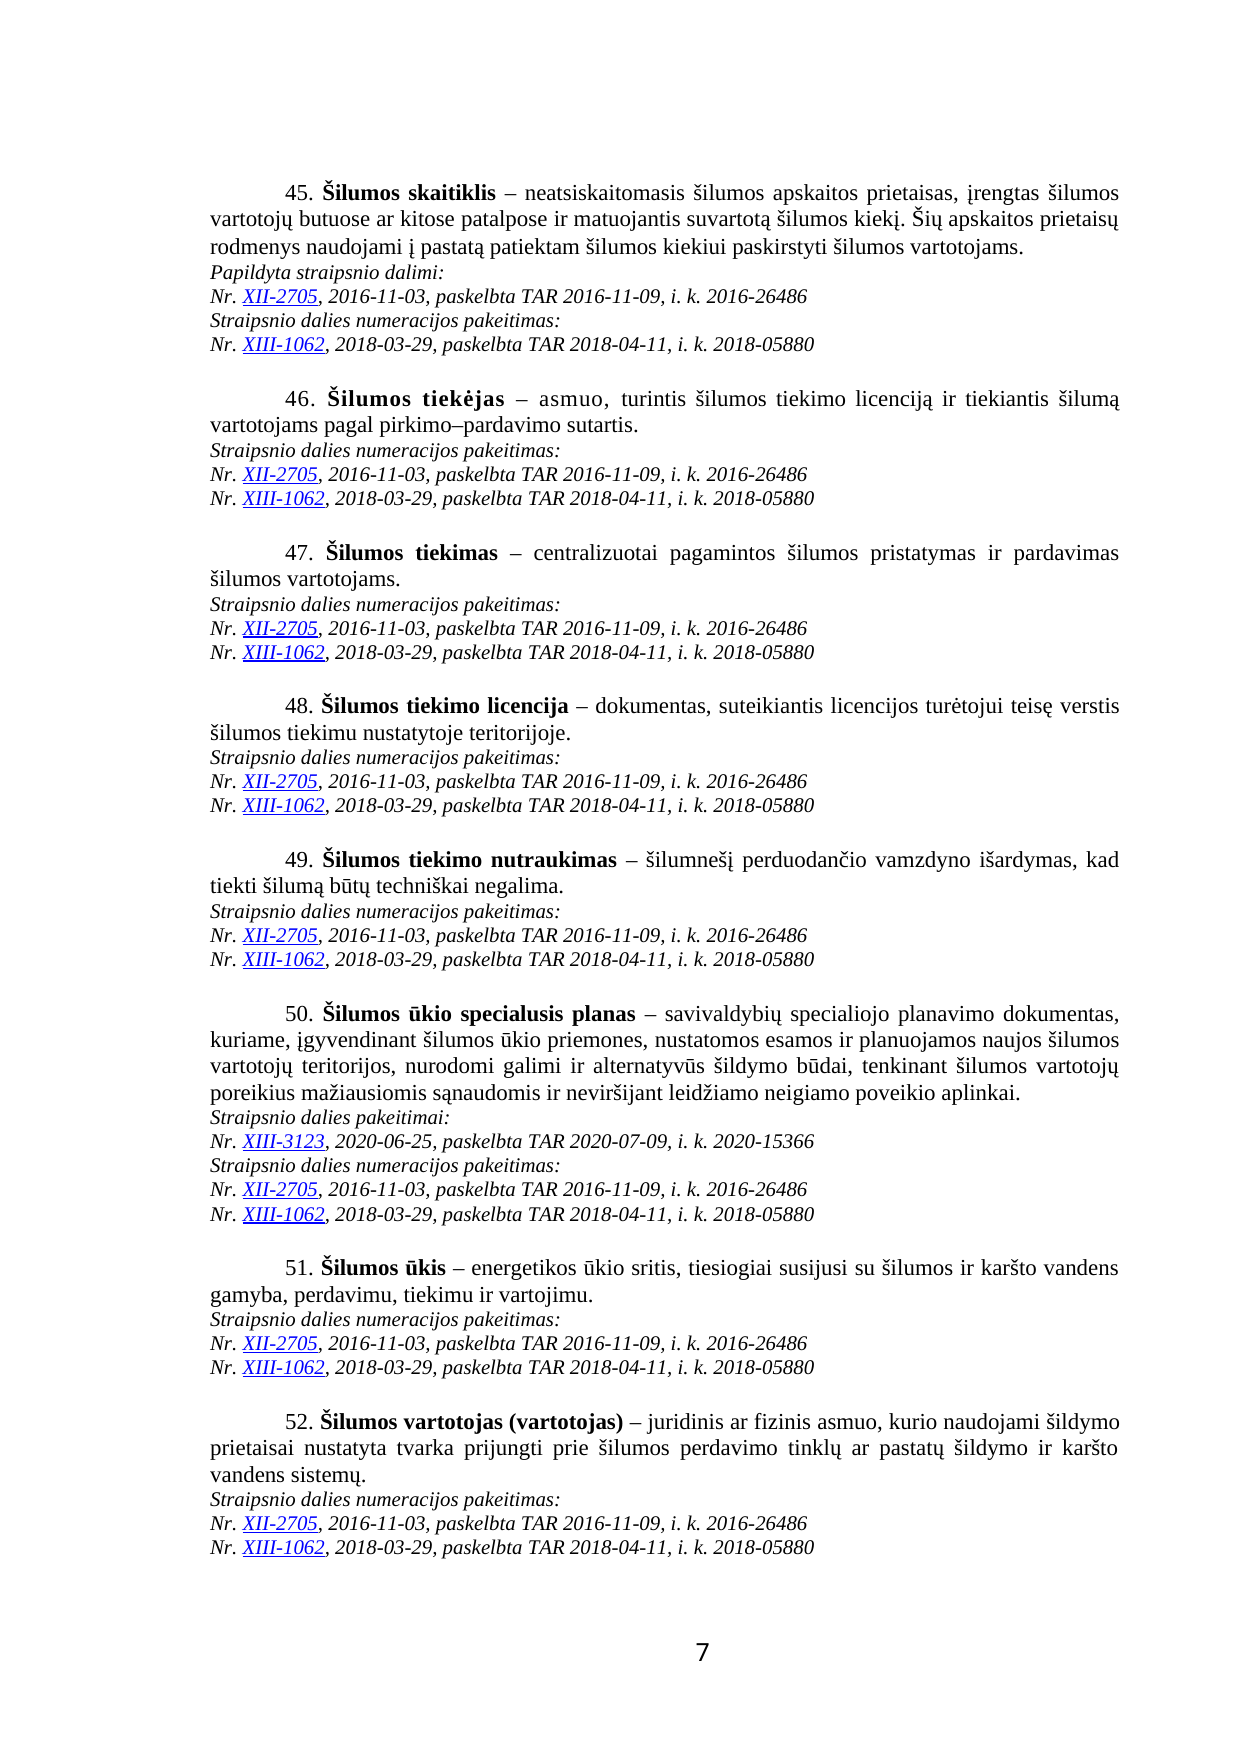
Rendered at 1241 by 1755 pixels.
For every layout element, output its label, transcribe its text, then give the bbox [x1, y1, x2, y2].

text Nr. XIII-1062, 2018-03-29, paskelbta TAR 2018-04-11, i. k. 2018-05880 [210, 793, 1120, 817]
text Straipsnio dalies numeracijos pakeitimas: [210, 1487, 1120, 1511]
text Nr. XII-2705, 2016-11-03, paskelbta TAR 2016-11-09, i. k. 2016-26486 [210, 462, 1120, 486]
text Nr. XII-2705, 2016-11-03, paskelbta TAR 2016-11-09, i. k. 2016-26486 [210, 284, 1120, 308]
text 46. Šilumos tiekėjas – asmuo, turintis šilumos tiekimo licenciją ir tiekiantis šilumą vartotojams pagal pirkimo–pardavimo sutartis. [210, 385, 1120, 438]
text Straipsnio dalies numeracijos pakeitimas: [210, 745, 1120, 769]
text Nr. XII-2705, 2016-11-03, paskelbta TAR 2016-11-09, i. k. 2016-26486 [210, 616, 1120, 640]
subtitle 52. Šilumos vartotojas (vartotojas) – juridinis ar fizinis asmuo, kurio naudojami šildymo prietaisai nustatyta tvarka prijungti prie šilumos perdavimo tinklų ar pastatų šildymo ir karšto vandens sistemų. [210, 1408, 1120, 1487]
text Nr. XIII-1062, 2018-03-29, paskelbta TAR 2018-04-11, i. k. 2018-05880 [210, 332, 1120, 356]
text Nr. XII-2705, 2016-11-03, paskelbta TAR 2016-11-09, i. k. 2016-26486 [210, 769, 1120, 793]
text 49. Šilumos tiekimo nutraukimas – šilumnešį perduodančio vamzdyno išardymas, kad tiekti šilumą būtų techniškai negalima. [210, 846, 1120, 899]
text Straipsnio dalies numeracijos pakeitimas: [210, 308, 1120, 332]
text Nr. XII-2705, 2016-11-03, paskelbta TAR 2016-11-09, i. k. 2016-26486 [210, 1331, 1120, 1355]
text Nr. XIII-1062, 2018-03-29, paskelbta TAR 2018-04-11, i. k. 2018-05880 [210, 1535, 1120, 1559]
text Nr. XII-2705, 2016-11-03, paskelbta TAR 2016-11-09, i. k. 2016-26486 [210, 923, 1120, 947]
text Straipsnio dalies numeracijos pakeitimas: [210, 438, 1120, 462]
text Straipsnio dalies numeracijos pakeitimas: [210, 1153, 1120, 1177]
text Nr. XIII-1062, 2018-03-29, paskelbta TAR 2018-04-11, i. k. 2018-05880 [210, 947, 1120, 971]
text 51. Šilumos ūkis – energetikos ūkio sritis, tiesiogiai susijusi su šilumos ir karšto vandens gamyba, perdavimu, tiekimu ir vartojimu. [210, 1254, 1120, 1307]
text 47. Šilumos tiekimas – centralizuotai pagamintos šilumos pristatymas ir pardavimas šilumos vartotojams. [210, 539, 1120, 592]
text 48. Šilumos tiekimo licencija – dokumentas, suteikiantis licencijos turėtojui teisę verstis šilumos tiekimu nustatytoje teritorijoje. [210, 692, 1120, 745]
text Nr. XIII-3123, 2020-06-25, paskelbta TAR 2020-07-09, i. k. 2020-15366 [210, 1129, 1120, 1153]
text Papildyta straipsnio dalimi: [210, 260, 1120, 284]
text Straipsnio dalies pakeitimai: [210, 1105, 1120, 1129]
text Nr. XII-2705, 2016-11-03, paskelbta TAR 2016-11-09, i. k. 2016-26486 [210, 1177, 1120, 1201]
text Straipsnio dalies numeracijos pakeitimas: [210, 899, 1120, 923]
text Straipsnio dalies numeracijos pakeitimas: [210, 1307, 1120, 1331]
text Straipsnio dalies numeracijos pakeitimas: [210, 592, 1120, 616]
text Nr. XIII-1062, 2018-03-29, paskelbta TAR 2018-04-11, i. k. 2018-05880 [210, 486, 1120, 510]
text Nr. XIII-1062, 2018-03-29, paskelbta TAR 2018-04-11, i. k. 2018-05880 [210, 1355, 1120, 1379]
text 50. Šilumos ūkio specialusis planas – savivaldybių specialiojo planavimo dokumentas, kuriame, įgyvendinant šilumos ūkio priemones, nustatomos esamos ir planuojamos naujos šilumos vartotojų teritorijos, nurodomi galimi ir alternatyvūs šildymo būdai, tenkinant šilumos vartotojų poreikius mažiausiomis sąnaudomis ir neviršijant leidžiamo neigiamo poveikio aplinkai. [210, 1000, 1120, 1105]
text Nr. XIII-1062, 2018-03-29, paskelbta TAR 2018-04-11, i. k. 2018-05880 [210, 1201, 1120, 1226]
text 45. Šilumos skaitiklis – neatsiskaitomasis šilumos apskaitos prietaisas, įrengtas šilumos vartotojų butuose ar kitose patalpose ir matuojantis suvartotą šilumos kiekį. Šių apskaitos prietaisų rodmenys naudojami į pastatą patiektam šilumos kiekiui paskirstyti šilumos vartotojams. [210, 179, 1120, 260]
text Nr. XII-2705, 2016-11-03, paskelbta TAR 2016-11-09, i. k. 2016-26486 [210, 1511, 1120, 1535]
text Nr. XIII-1062, 2018-03-29, paskelbta TAR 2018-04-11, i. k. 2018-05880 [210, 640, 1120, 664]
